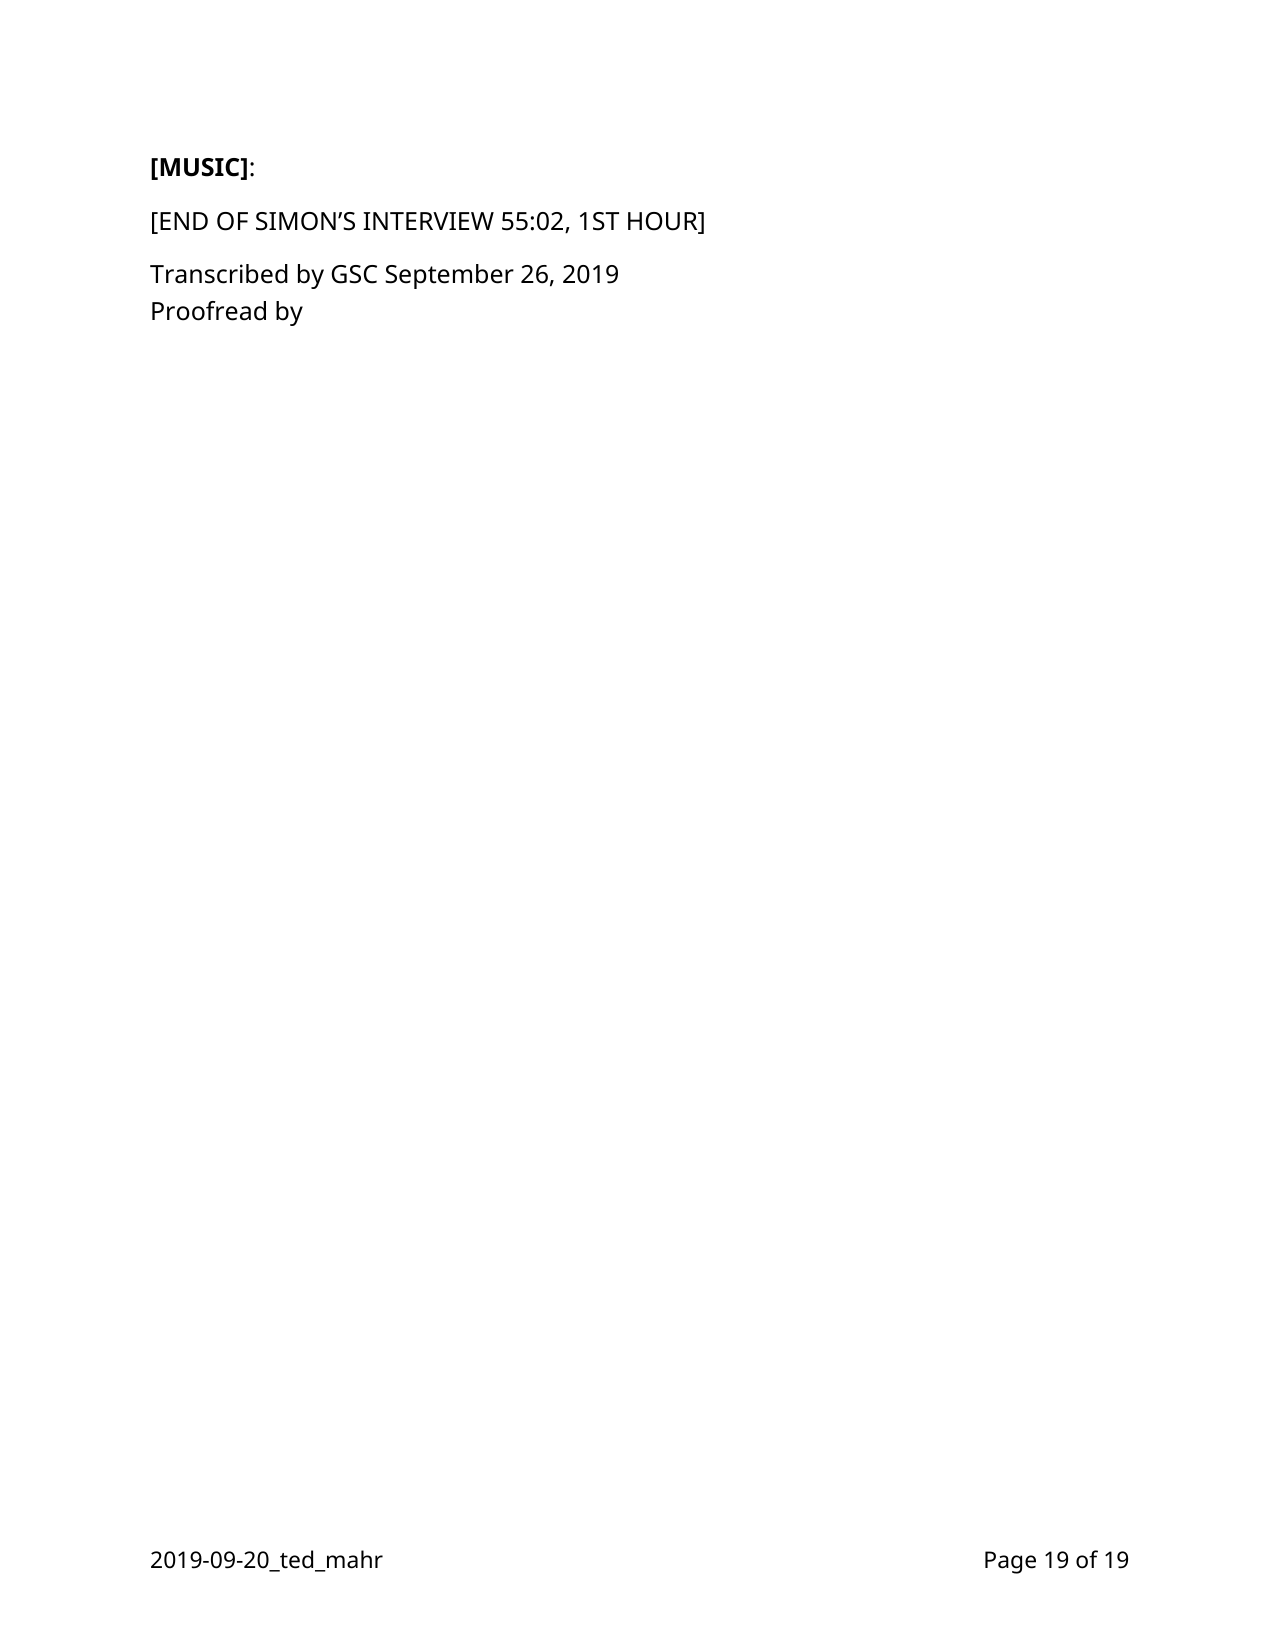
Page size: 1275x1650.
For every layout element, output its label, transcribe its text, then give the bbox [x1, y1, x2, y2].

text [MUSIC]: [150, 150, 1125, 184]
text [END OF SIMON’S INTERVIEW 55:02, 1ST HOUR] [150, 203, 1125, 237]
text Transcribed by GSC September 26, 2019 [150, 256, 1125, 291]
text Proofread by [150, 293, 1125, 327]
